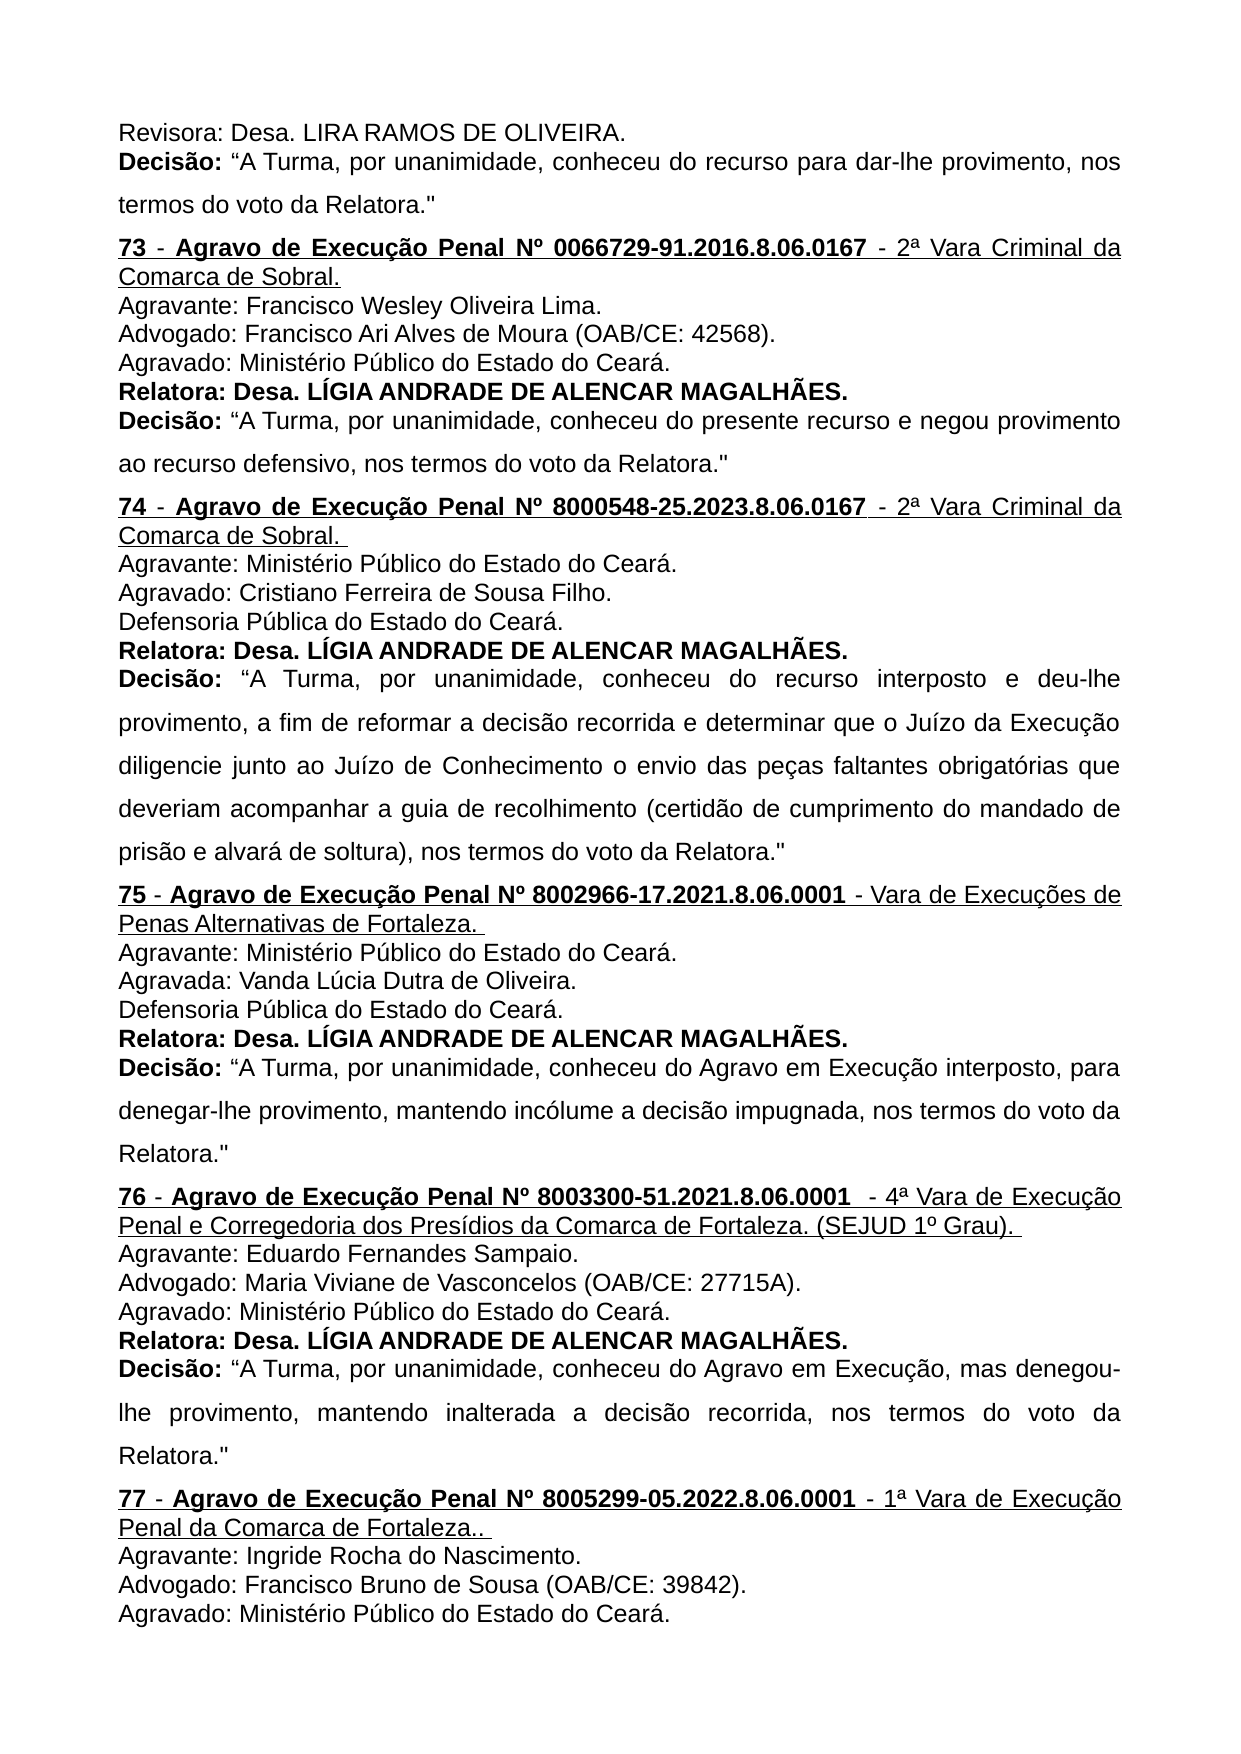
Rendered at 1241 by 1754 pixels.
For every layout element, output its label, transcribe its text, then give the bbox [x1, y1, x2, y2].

text Agravante: Ministério Público do Estado do Ceará. [118, 549, 1122, 578]
text 77 - Agravo de Execução Penal Nº 8005299-05.2022.8.06.0001 - 1ª Vara de Execução [118, 1484, 1122, 1509]
text Defensoria Pública do Estado do Ceará. [118, 995, 1122, 1024]
text Advogado: Francisco Ari Alves de Moura (OAB/CE: 42568). [118, 319, 1122, 348]
text 76 - Agravo de Execução Penal Nº 8003300-51.2021.8.06.0001 - 4ª Vara de Execução [118, 1182, 1122, 1207]
text 75 - Agravo de Execução Penal Nº 8002966-17.2021.8.06.0001 - Vara de Execuções de [118, 880, 1122, 905]
text Relatora: Desa. LÍGIA ANDRADE DE ALENCAR MAGALHÃES. [118, 377, 1122, 406]
text Defensoria Pública do Estado do Ceará. [118, 607, 1122, 636]
text Decisão: “A Turma, por unanimidade, conheceu do recurso para dar-lhe provimento, nos termos do voto da Relatora." [118, 147, 1122, 219]
text Decisão: “A Turma, por unanimidade, conheceu do presente recurso e negou provimento ao recurso defensivo, nos termos do voto da Relatora." [118, 406, 1122, 477]
text 73 - Agravo de Execução Penal Nº 0066729-91.2016.8.06.0167 - 2ª Vara Criminal da Comarca de Sobral. [118, 233, 1122, 291]
text Relatora: Desa. LÍGIA ANDRADE DE ALENCAR MAGALHÃES. [118, 1024, 1122, 1052]
text Relatora: Desa. LÍGIA ANDRADE DE ALENCAR MAGALHÃES. [118, 636, 1122, 664]
text Agravante: Ministério Público do Estado do Ceará. [118, 937, 1122, 966]
text Decisão: “A Turma, por unanimidade, conheceu do recurso interposto e deu-lhe provimento, a fim de reformar a decisão recorrida e determinar que o Juízo da Execução diligencie junto ao Juízo de Conhecimento o envio das peças faltantes obrigatórias que deveriam acompanhar a guia de recolhimento (certidão de cumprimento do mandado de prisão e alvará de soltura), nos termos do voto da Relatora." [118, 664, 1122, 866]
text Penas Alternativas de Fortaleza. [118, 906, 1122, 937]
text Penal da Comarca de Fortaleza.. [118, 1510, 1122, 1541]
text Agravante: Francisco Wesley Oliveira Lima. [118, 291, 1122, 319]
text Comarca de Sobral. [118, 518, 1122, 549]
text Agravante: Ingride Rocha do Nascimento. [118, 1541, 1122, 1570]
text Agravado: Ministério Público do Estado do Ceará. [118, 1599, 1122, 1627]
text Advogado: Francisco Bruno de Sousa (OAB/CE: 39842). [118, 1570, 1122, 1599]
text Penal e Corregedoria dos Presídios da Comarca de Fortaleza. (SEJUD 1º Grau). [118, 1208, 1122, 1239]
text Advogado: Maria Viviane de Vasconcelos (OAB/CE: 27715A). [118, 1268, 1122, 1297]
text Agravante: Eduardo Fernandes Sampaio. [118, 1239, 1122, 1268]
text Revisora: Desa. LIRA RAMOS DE OLIVEIRA. [118, 118, 1122, 147]
text Agravado: Cristiano Ferreira de Sousa Filho. [118, 578, 1122, 607]
text Agravada: Vanda Lúcia Dutra de Oliveira. [118, 966, 1122, 995]
text Relatora: Desa. LÍGIA ANDRADE DE ALENCAR MAGALHÃES. [118, 1326, 1122, 1354]
text 74 - Agravo de Execução Penal Nº 8000548-25.2023.8.06.0167 - 2ª Vara Criminal da [118, 492, 1122, 517]
text Agravado: Ministério Público do Estado do Ceará. [118, 348, 1122, 377]
text Decisão: “A Turma, por unanimidade, conheceu do Agravo em Execução interposto, para denegar-lhe provimento, mantendo incólume a decisão impugnada, nos termos do voto da Relatora." [118, 1052, 1122, 1167]
text Agravado: Ministério Público do Estado do Ceará. [118, 1297, 1122, 1326]
text Decisão: “A Turma, por unanimidade, conheceu do Agravo em Execução, mas denegou-lhe provimento, mantendo inalterada a decisão recorrida, nos termos do voto da Relatora." [118, 1354, 1122, 1469]
